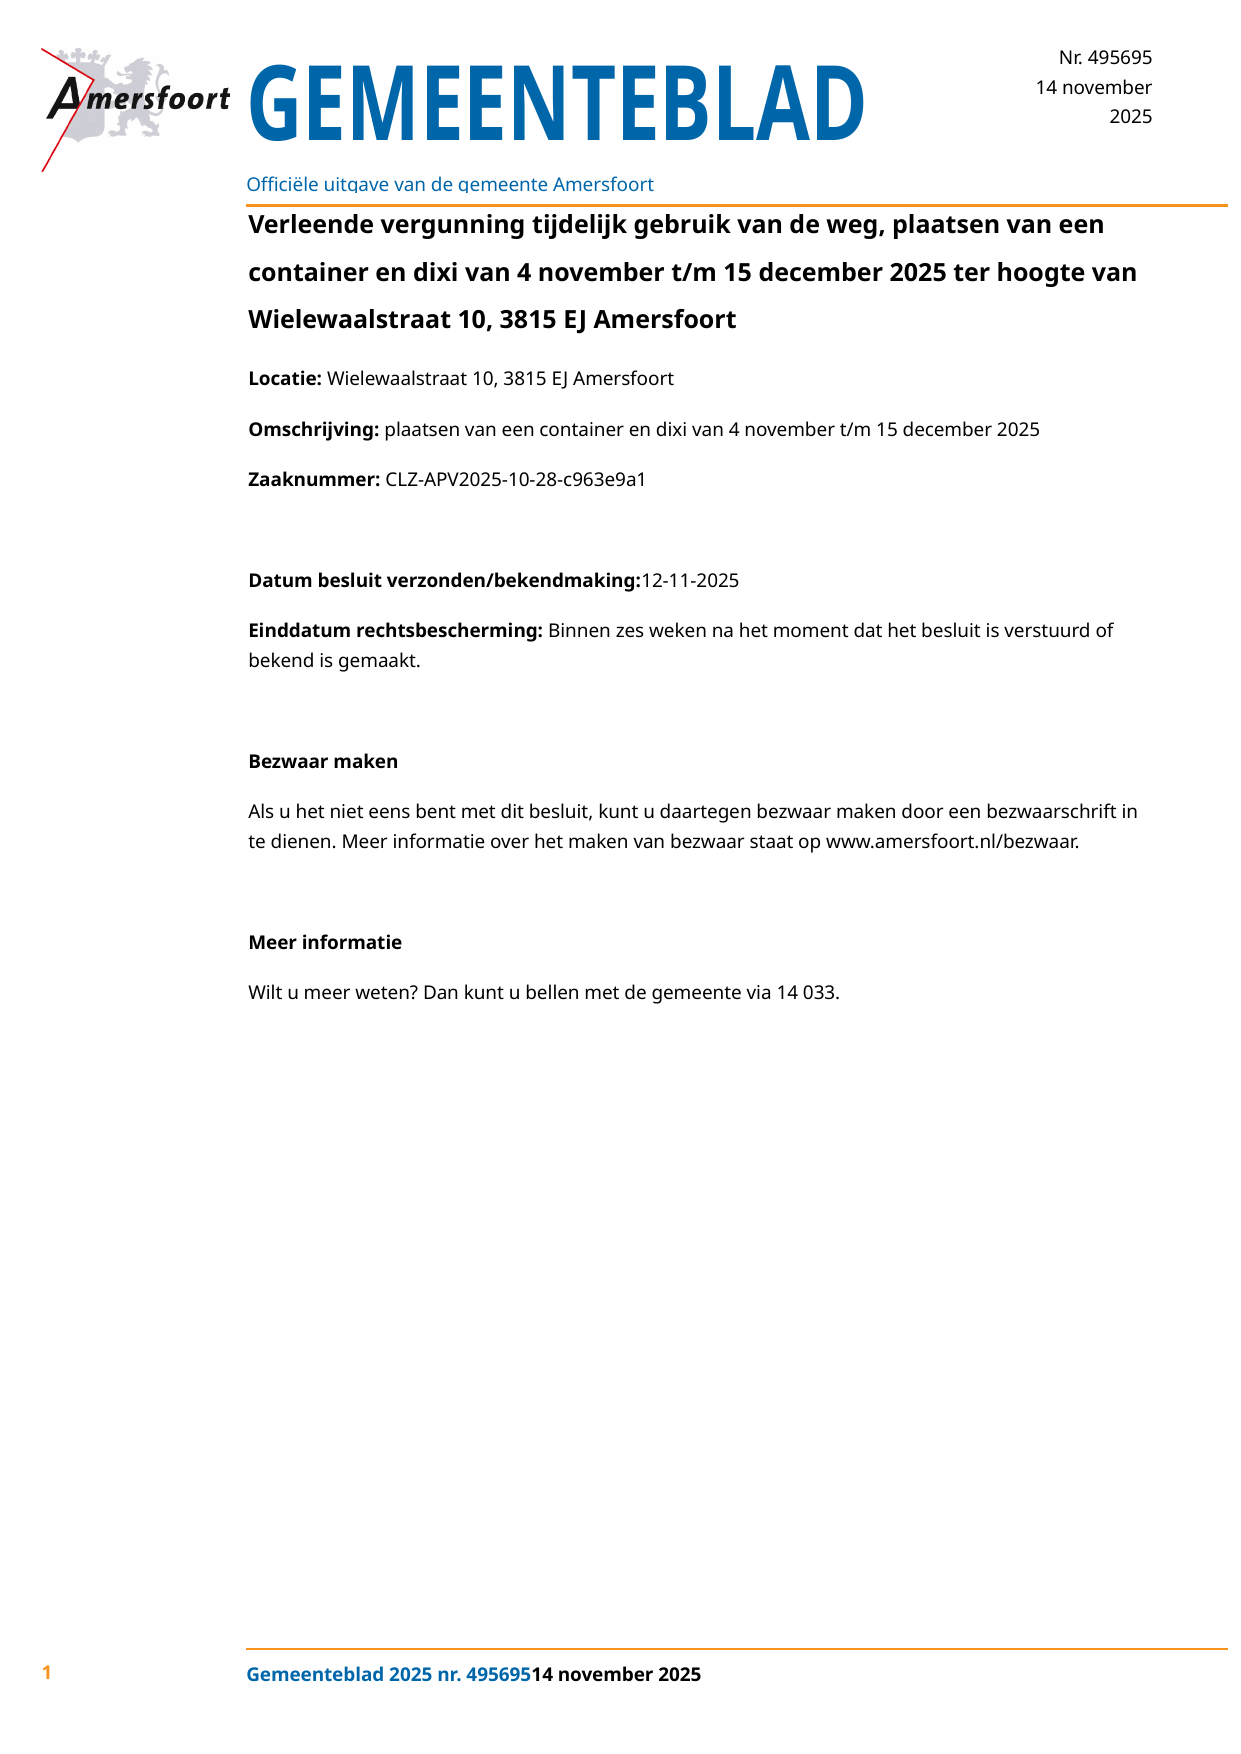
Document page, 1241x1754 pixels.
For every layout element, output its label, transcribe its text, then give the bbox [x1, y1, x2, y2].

picture [41, 47, 231, 172]
text Verleende vergunning tijdelijk gebruik van de weg, plaatsen van een container en dixi van 4 november t/m 15 december 2025 ter hoogte van Wielewaalstraat 10, 3815 EJ Amersfoort [248, 207, 1152, 336]
text Bezwaar maken [248, 748, 1152, 774]
text Locatie: Wielewaalstraat 10, 3815 EJ Amersfoort [248, 366, 1152, 391]
text Omschrijving: plaatsen van een container en dixi van 4 november t/m 15 december 2025 [248, 416, 1152, 442]
text Meer informatie [248, 929, 1152, 954]
text Wilt u meer weten? Dan kunt u bellen met de gemeente via 14 033. [248, 979, 1152, 1005]
text Einddatum rechtsbescherming: Binnen zes weken na het moment dat het besluit is verstuurd of bekend is gemaakt. [248, 618, 1152, 673]
text Zaaknummer: CLZ-APV2025-10-28-c963e9a1 [248, 466, 1152, 492]
text Datum besluit verzonden/bekendmaking:12-11-2025 [248, 567, 1152, 593]
text Als u het niet eens bent met dit besluit, kunt u daartegen bezwaar maken door een bezwaarschrift in te dienen. Meer informatie over het maken van bezwaar staat op www.amersfoort.nl/bezwaar. [248, 798, 1152, 854]
